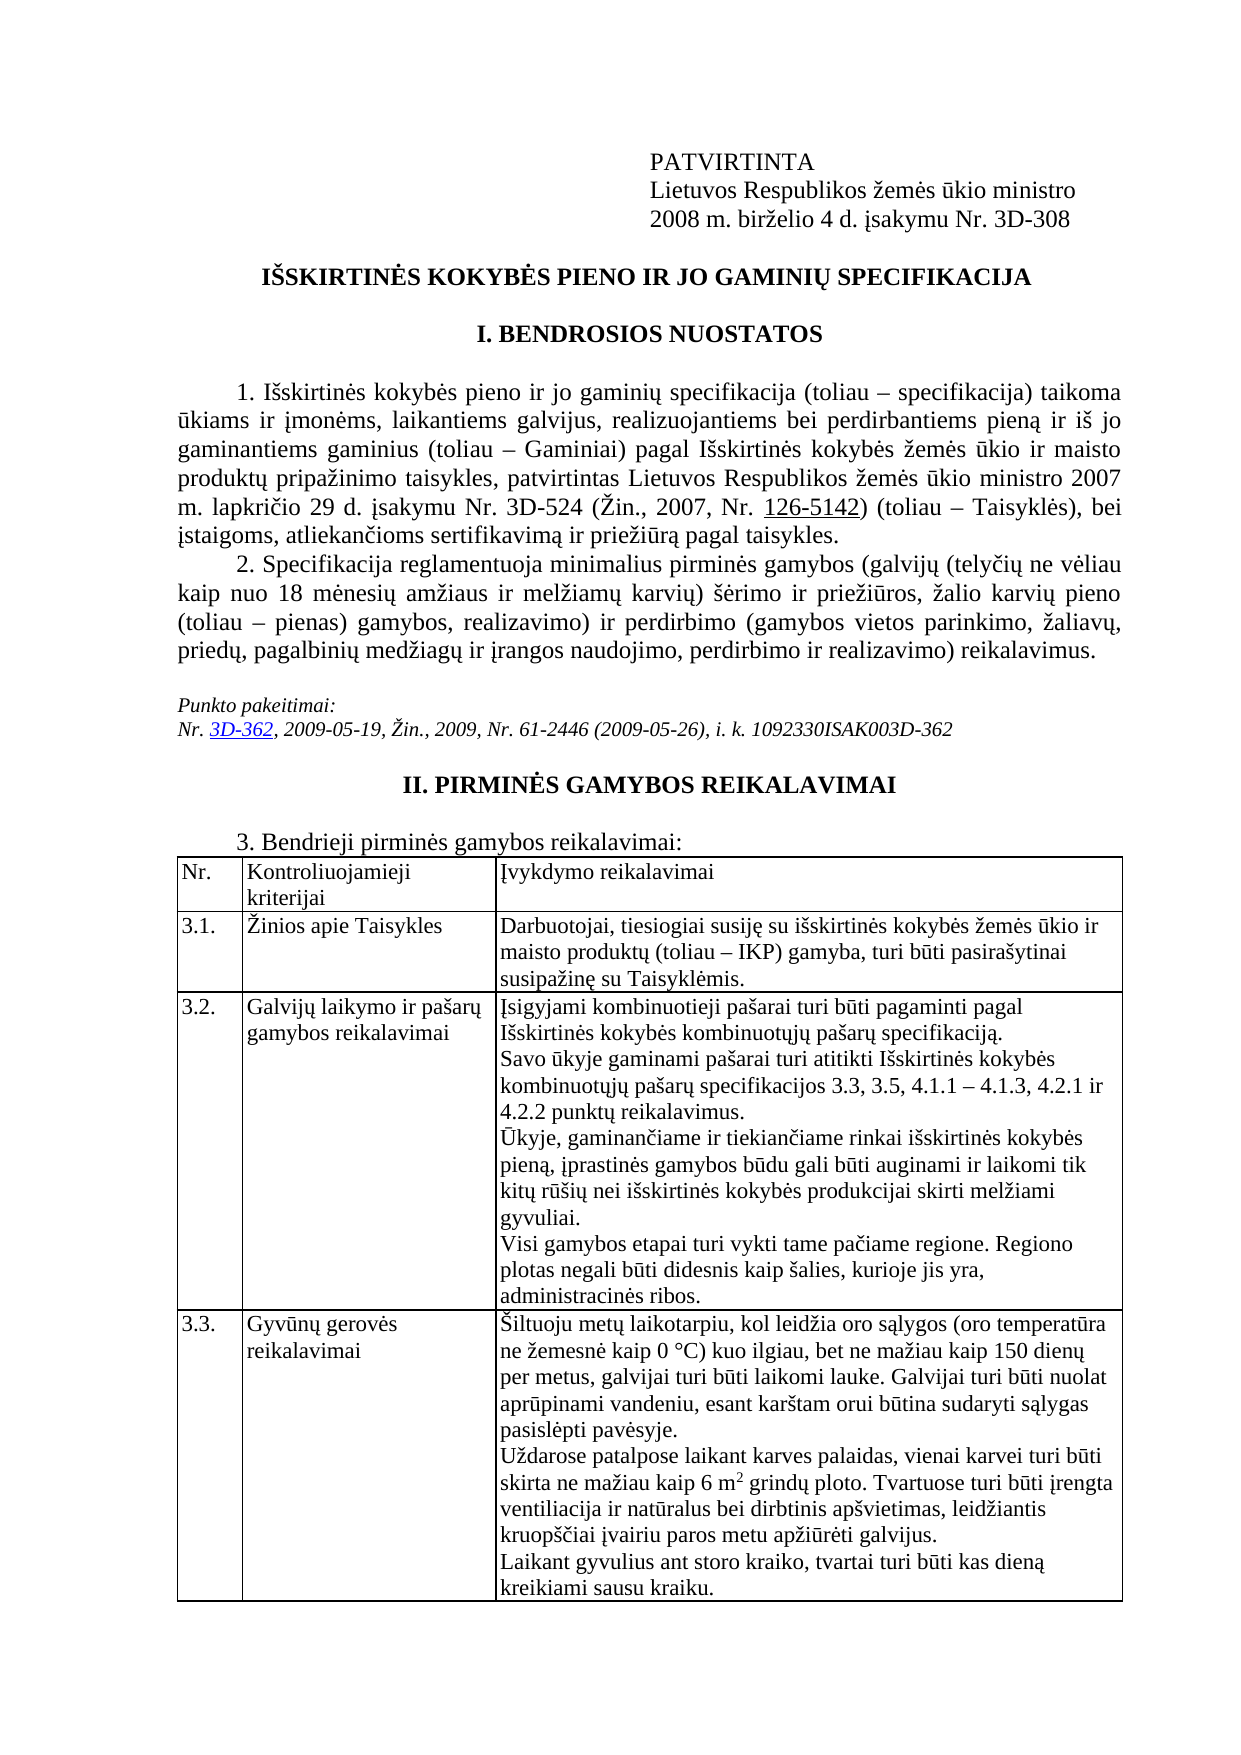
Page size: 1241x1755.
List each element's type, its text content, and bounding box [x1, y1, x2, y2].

table_header Kontroliuojamieji kriterijai [243, 858, 495, 911]
table_header Įvykdymo reikalavimai [497, 858, 1122, 911]
text 2. Specifikacija reglamentuoja minimalius pirminės gamybos (galvijų (telyčių ne vėliau kaip nuo 18 mėnesių amžiaus ir melžiamų karvių) šėrimo ir priežiūros, žalio karvių pieno (toliau – pienas) gamybos, realizavimo) ir perdirbimo (gamybos vietos parinkimo, žaliavų, priedų, pagalbinių medžiagų ir įrangos naudojimo, perdirbimo ir realizavimo) reikalavimus. [177, 549, 1122, 664]
table_cell 3.1. [178, 912, 242, 991]
text 1. Išskirtinės kokybės pieno ir jo gaminių specifikacija (toliau – specifikacija) taikoma ūkiams ir įmonėms, laikantiems galvijus, realizuojantiems bei perdirbantiems pieną ir iš jo gaminantiems gaminius (toliau – Gaminiai) pagal Išskirtinės kokybės žemės ūkio ir maisto produktų pripažinimo taisykles, patvirtintas Lietuvos Respublikos žemės ūkio ministro 2007 m. lapkričio 29 d. įsakymu Nr. 3D-524 (Žin., 2007, Nr. 126-5142) (toliau – Taisyklės), bei įstaigoms, atliekančioms sertifikavimą ir priežiūrą pagal taisykles. [177, 377, 1122, 549]
table_cell Galvijų laikymo ir pašarų gamybos reikalavimai [243, 993, 495, 1309]
table_cell Gyvūnų gerovės reikalavimai [243, 1311, 495, 1600]
text II. PIRMINĖS GAMYBOS REIKALAVIMAI [177, 770, 1122, 799]
table_header Nr. [178, 858, 242, 911]
table_cell 3.2. [178, 993, 242, 1309]
text Lietuvos Respublikos žemės ūkio ministro 2008 m. birželio 4 d. įsakymu Nr. 3D-308 [649, 176, 1122, 233]
text IŠSKIRTINĖS KOKYBĖS PIENO IR JO GAMINIŲ SPECIFIKACIJA [177, 262, 1122, 291]
table_cell Žinios apie Taisykles [243, 912, 495, 991]
text Punkto pakeitimai: [177, 693, 1122, 717]
table_cell 3.3. [178, 1311, 242, 1600]
text 3. Bendrieji pirminės gamybos reikalavimai: [177, 827, 1122, 856]
text I. BENDROSIOS NUOSTATOS [177, 319, 1122, 348]
text Nr. 3D-362, 2009-05-19, Žin., 2009, Nr. 61-2446 (2009-05-26), i. k. 1092330ISAK003D-362 [177, 717, 1122, 741]
table_cell Darbuotojai, tiesiogiai susiję su išskirtinės kokybės žemės ūkio ir maisto produktų (toliau – IKP) gamyba, turi būti pasirašytinai susipažinę su Taisyklėmis. [497, 912, 1122, 991]
text PATVIRTINTA [649, 147, 1122, 176]
table_cell Šiltuoju metų laikotarpiu, kol leidžia oro sąlygos (oro temperatūra ne žemesnė kaip 0 °C) kuo ilgiau, bet ne mažiau kaip 150 dienų per metus, galvijai turi būti laikomi lauke. Galvijai turi būti nuolat aprūpinami vandeniu, esant karštam orui būtina sudaryti sąlygas pasislėpti pavėsyje. Uždarose patalpose laikant karves palaidas, vienai karvei turi būti skirta ne mažiau kaip 6 m2 grindų ploto. Tvartuose turi būti įrengta ventiliacija ir natūralus bei dirbtinis apšvietimas, leidžiantis kruopščiai įvairiu paros metu apžiūrėti galvijus. Laikant gyvulius ant storo kraiko, tvartai turi būti kas dieną kreikiami sausu kraiku. [497, 1311, 1122, 1600]
table_cell Įsigyjami kombinuotieji pašarai turi būti pagaminti pagal Išskirtinės kokybės kombinuotųjų pašarų specifikaciją. Savo ūkyje gaminami pašarai turi atitikti Išskirtinės kokybės kombinuotųjų pašarų specifikacijos 3.3, 3.5, 4.1.1 – 4.1.3, 4.2.1 ir 4.2.2 punktų reikalavimus. Ūkyje, gaminančiame ir tiekiančiame rinkai išskirtinės kokybės pieną, įprastinės gamybos būdu gali būti auginami ir laikomi tik kitų rūšių nei išskirtinės kokybės produkcijai skirti melžiami gyvuliai. Visi gamybos etapai turi vykti tame pačiame regione. Regiono plotas negali būti didesnis kaip šalies, kurioje jis yra, administracinės ribos. [497, 993, 1122, 1309]
